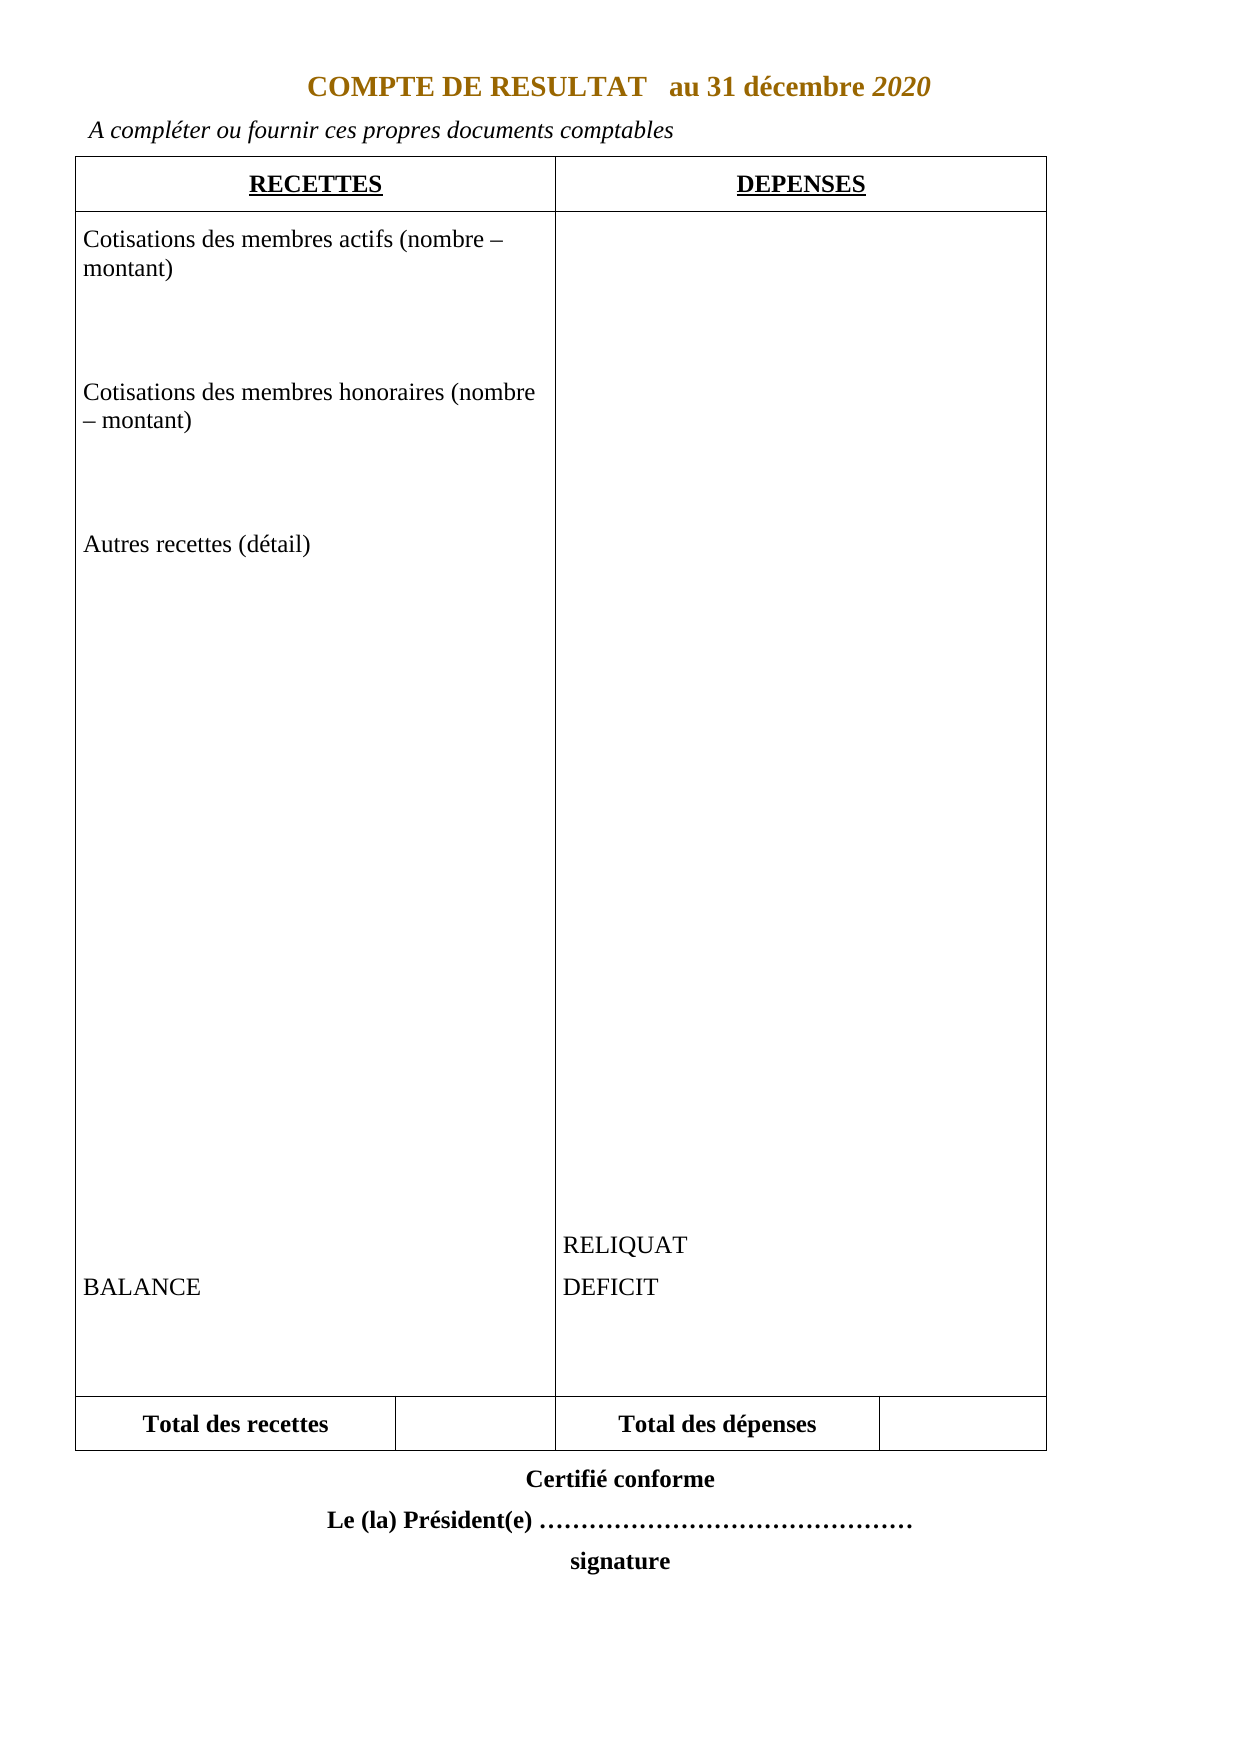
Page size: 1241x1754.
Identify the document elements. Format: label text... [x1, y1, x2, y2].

table_cell RELIQUAT DEFICIT [556, 212, 1046, 1396]
table_cell [396, 1397, 555, 1450]
table_header RECETTES [76, 157, 555, 211]
table_cell [880, 1397, 1046, 1450]
table_cell Cotisations des membres actifs (nombre – montant) Cotisations des membres honoraires (nombre – montant) Autres recettes (détail) BALANCE [76, 212, 555, 1396]
text A compléter ou fournir ces propres documents comptables [89, 115, 1152, 143]
text signature [89, 1546, 1152, 1575]
table_header DEPENSES [556, 157, 1046, 211]
subtitle Le (la) Président(e) ……………………………………… [89, 1505, 1152, 1534]
table_cell Total des recettes [76, 1397, 395, 1450]
text Certifié conforme [89, 1464, 1152, 1493]
table_cell Total des dépenses [556, 1397, 879, 1450]
text COMPTE DE RESULTAT au 31 décembre 2020 [89, 69, 1152, 102]
